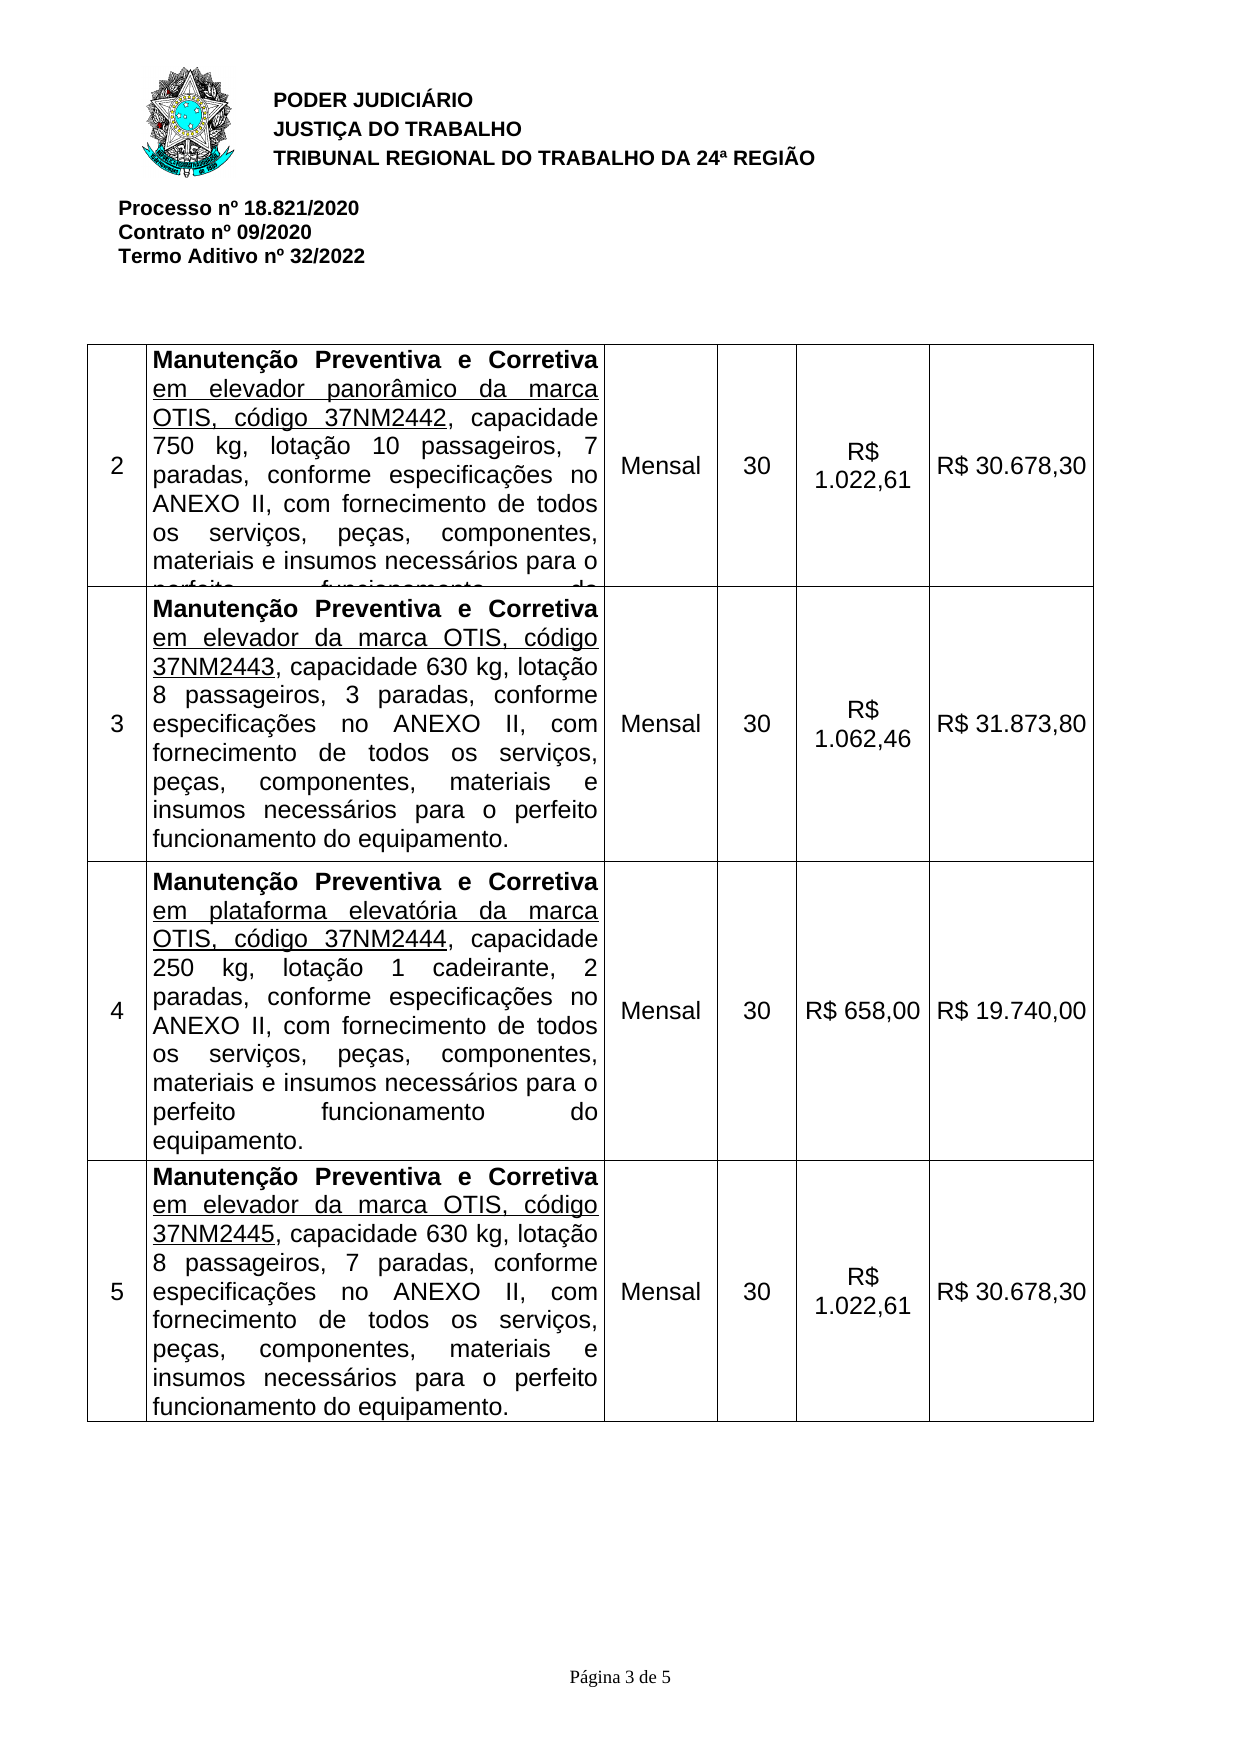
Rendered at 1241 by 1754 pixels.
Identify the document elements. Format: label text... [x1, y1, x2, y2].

table_cell Manutenção Preventiva e Corretiva em elevador da marca OTIS, código 37NM2443, capacidade 630 kg, lotação 8 passageiros, 3 paradas, conforme especificações no ANEXO II, com fornecimento de todos os serviços, peças, componentes, materiais e insumos necessários para o perfeito funcionamento do equipamento. [147, 587, 604, 861]
table_cell Manutenção Preventiva e Corretiva em elevador panorâmico da marca OTIS, código 37NM2442, capacidade 750 kg, lotação 10 passageiros, 7 paradas, conforme especificações no ANEXO II, com fornecimento de todos os serviços, peças, componentes, materiais e insumos necessários para o perfeito funcionamento do equipamento. [147, 345, 604, 586]
table_cell Mensal [605, 1161, 717, 1421]
table_cell 30 [718, 862, 796, 1160]
table_cell R$ 19.740,00 [930, 862, 1093, 1160]
table_cell 30 [718, 345, 796, 586]
table_cell Manutenção Preventiva e Corretiva em plataforma elevatória da marca OTIS, código 37NM2444, capacidade 250 kg, lotação 1 cadeirante, 2 paradas, conforme especificações no ANEXO II, com fornecimento de todos os serviços, peças, componentes, materiais e insumos necessários para o perfeito funcionamento do equipamento. [147, 862, 604, 1160]
table_cell R$ 1.022,61 [797, 345, 929, 586]
table_cell Manutenção Preventiva e Corretiva em elevador da marca OTIS, código 37NM2445, capacidade 630 kg, lotação 8 passageiros, 7 paradas, conforme especificações no ANEXO II, com fornecimento de todos os serviços, peças, componentes, materiais e insumos necessários para o perfeito funcionamento do equipamento. [147, 1161, 604, 1421]
table_cell 30 [718, 1161, 796, 1421]
table_cell 4 [88, 862, 146, 1160]
table_cell R$ 658,00 [797, 862, 929, 1160]
table_cell 5 [88, 1161, 146, 1421]
table_cell 30 [718, 587, 796, 861]
table_cell R$ 1.022,61 [797, 1161, 929, 1421]
table_cell R$ 30.678,30 [930, 1161, 1093, 1421]
table_cell R$ 30.678,30 [930, 345, 1093, 586]
table_cell 3 [88, 587, 146, 861]
table_cell Mensal [605, 345, 717, 586]
picture [141, 66, 236, 178]
table_cell R$ 31.873,80 [930, 587, 1093, 861]
table_cell 2 [88, 345, 146, 586]
table_cell R$ 1.062,46 [797, 587, 929, 861]
table_cell Mensal [605, 587, 717, 861]
table_cell Mensal [605, 862, 717, 1160]
